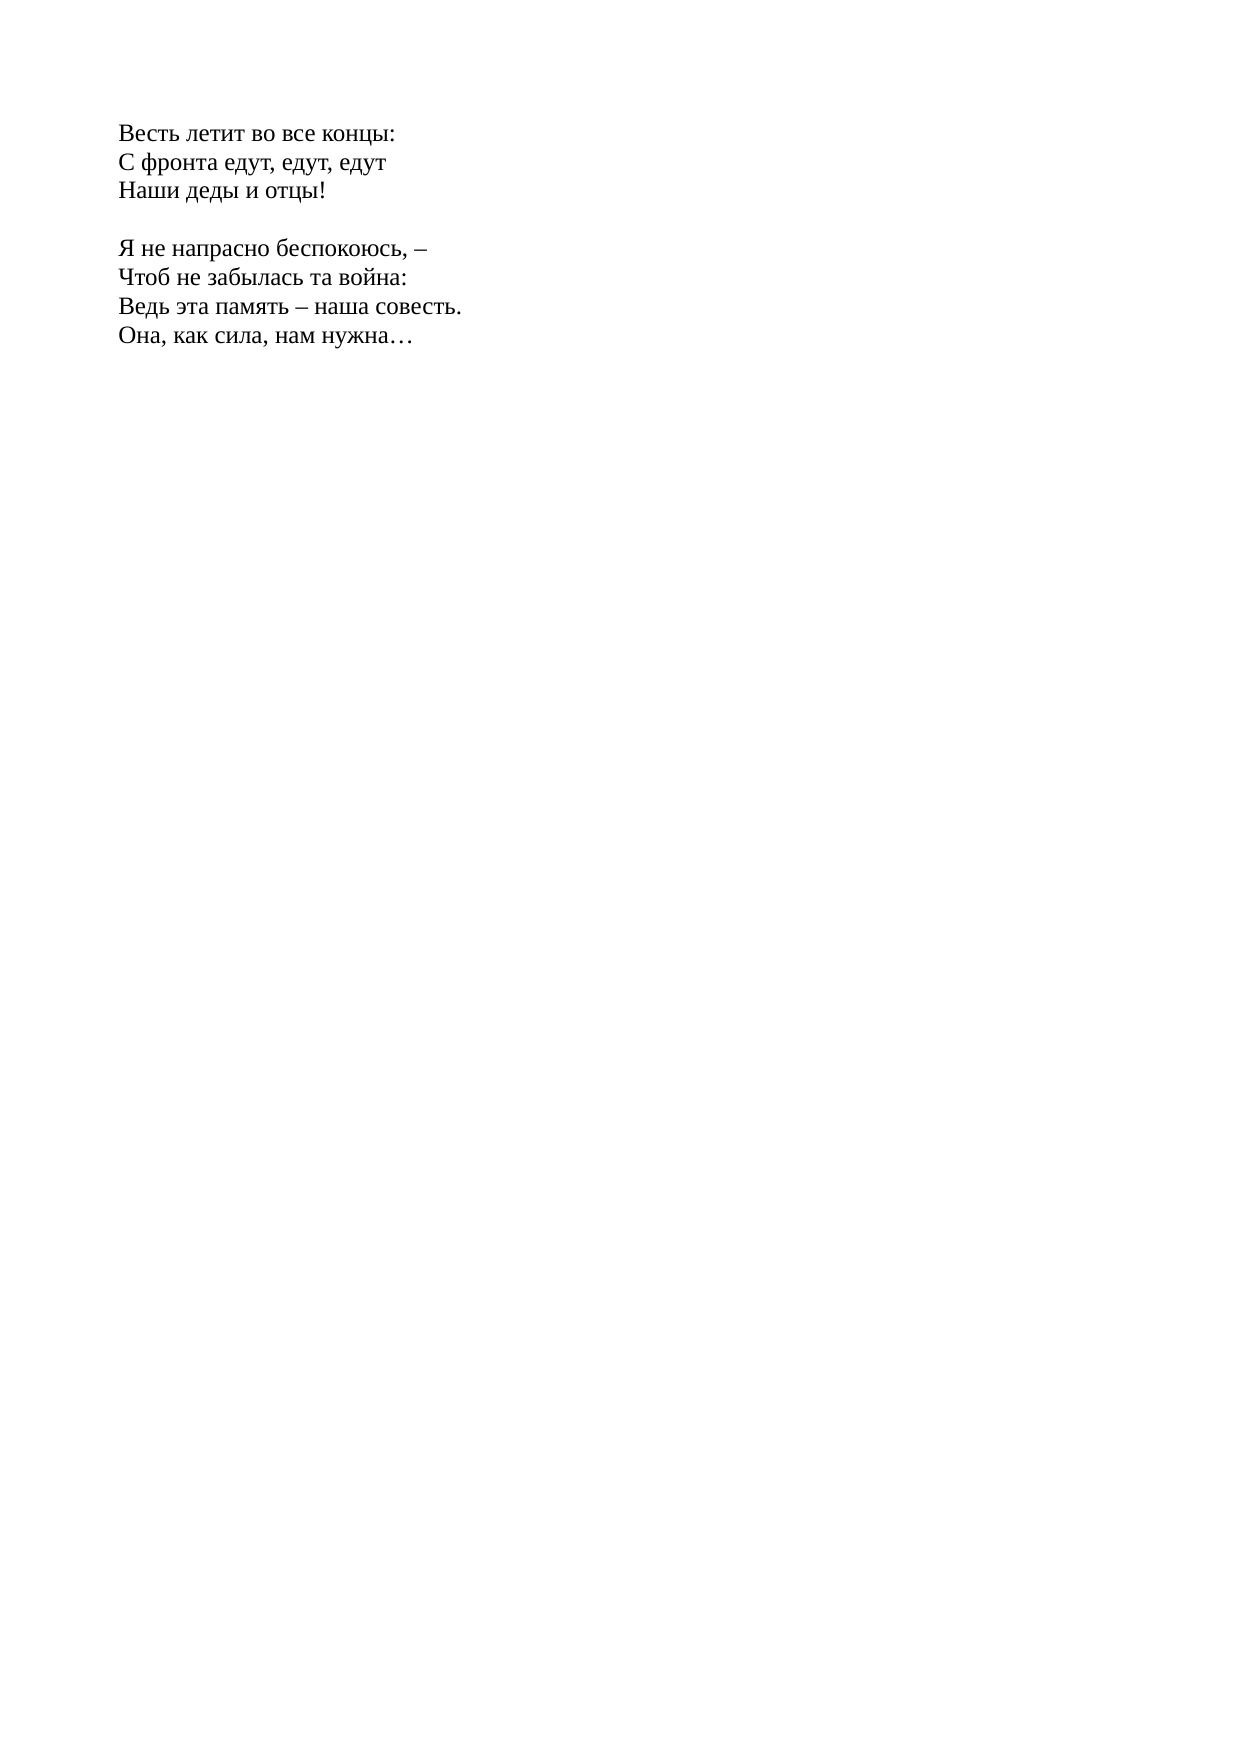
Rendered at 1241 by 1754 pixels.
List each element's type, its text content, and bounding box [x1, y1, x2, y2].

text Весть летит во все концы: С фронта едут, едут, едут Наши деды и отцы! [118, 118, 1122, 204]
text Я не напрасно беспокоюсь, – Чтоб не забылась та война: Ведь эта память – наша совесть. Она, как сила, нам нужна… [118, 233, 1122, 348]
